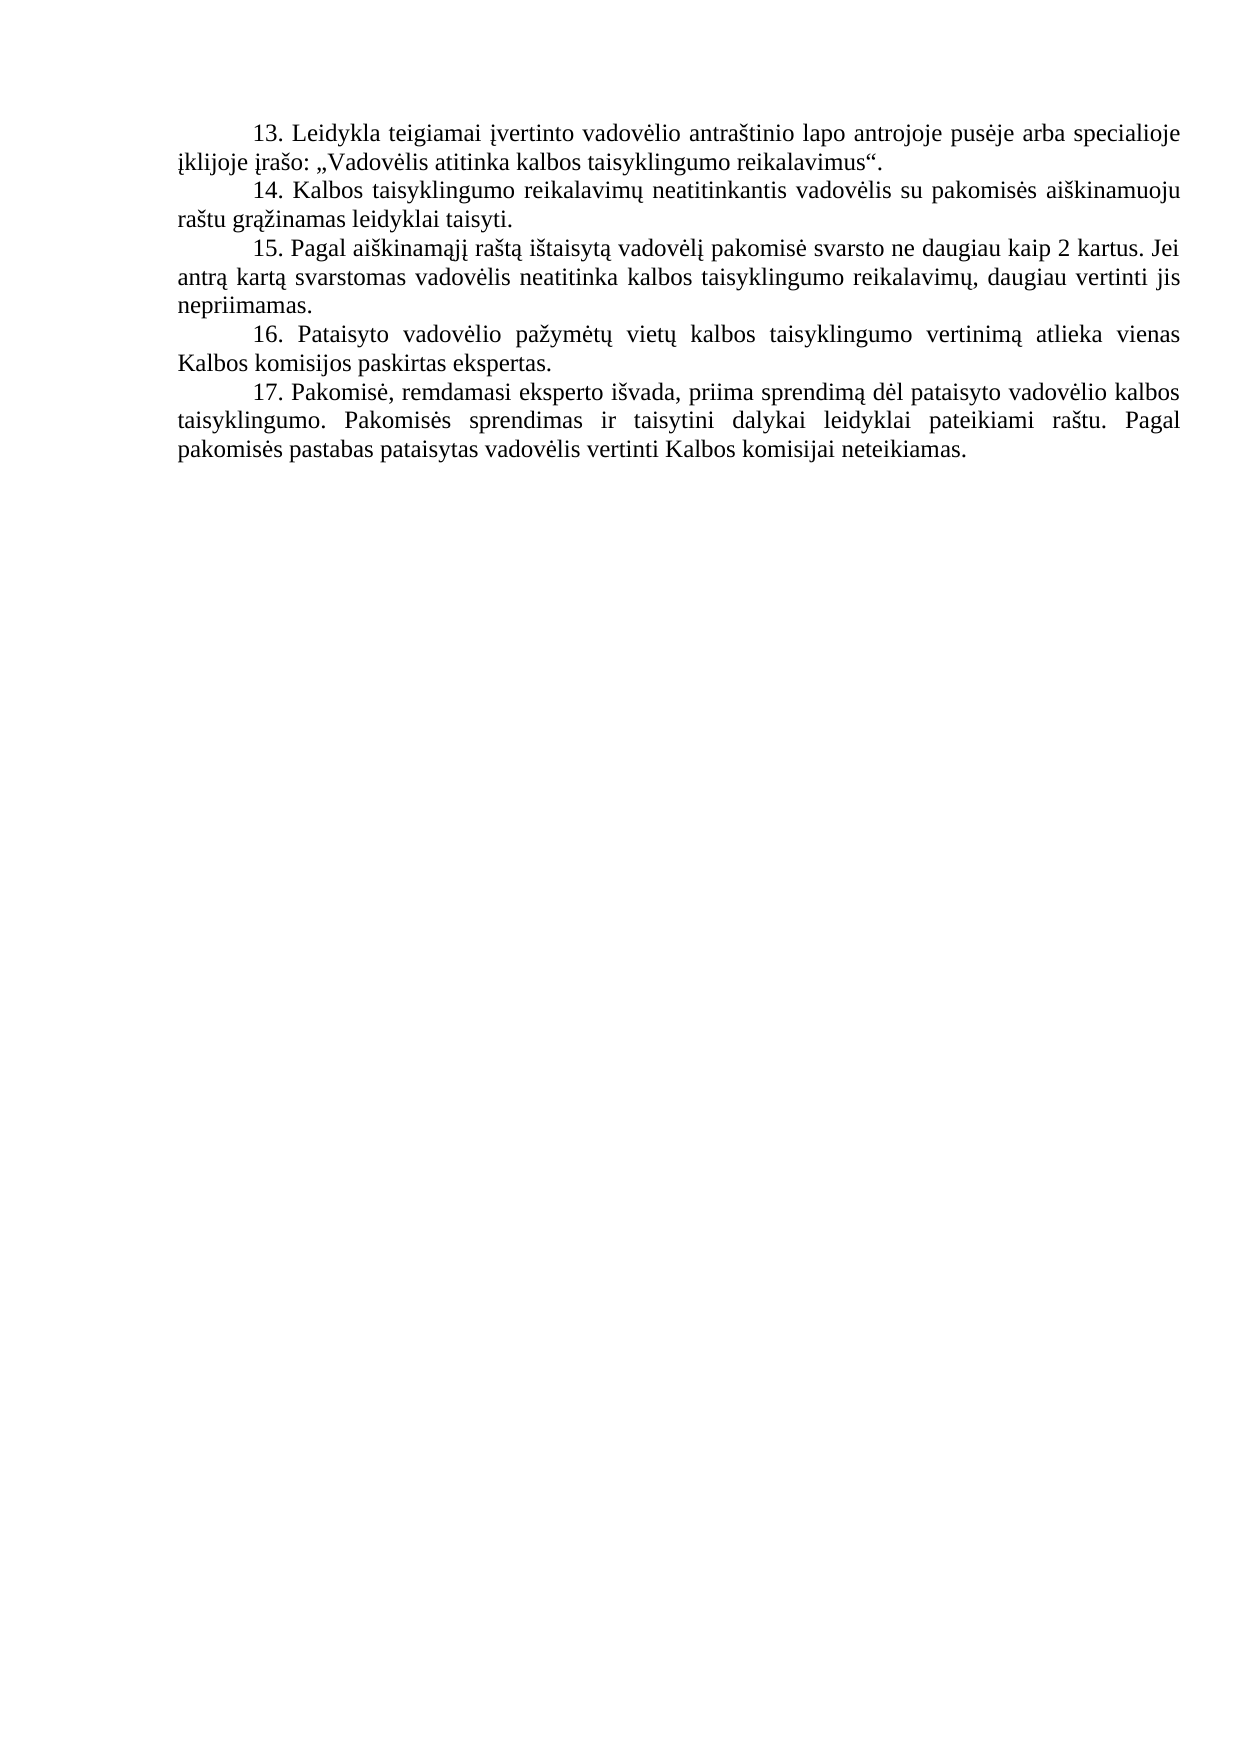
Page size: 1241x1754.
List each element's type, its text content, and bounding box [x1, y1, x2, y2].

text 17. Pakomisė, remdamasi eksperto išvada, priima sprendimą dėl pataisyto vadovėlio kalbos taisyklingumo. Pakomisės sprendimas ir taisytini dalykai leidyklai pateikiami raštu. Pagal pakomisės pastabas pataisytas vadovėlis vertinti Kalbos komisijai neteikiamas. [177, 377, 1181, 463]
text 14. Kalbos taisyklingumo reikalavimų neatitinkantis vadovėlis su pakomisės aiškinamuoju raštu grąžinamas leidyklai taisyti. [177, 176, 1181, 233]
text 16. Pataisyto vadovėlio pažymėtų vietų kalbos taisyklingumo vertinimą atlieka vienas Kalbos komisijos paskirtas ekspertas. [177, 319, 1181, 377]
text 15. Pagal aiškinamąjį raštą ištaisytą vadovėlį pakomisė svarsto ne daugiau kaip 2 kartus. Jei antrą kartą svarstomas vadovėlis neatitinka kalbos taisyklingumo reikalavimų, daugiau vertinti jis nepriimamas. [177, 233, 1181, 319]
text 13. Leidykla teigiamai įvertinto vadovėlio antraštinio lapo antrojoje pusėje arba specialioje įklijoje įrašo: „Vadovėlis atitinka kalbos taisyklingumo reikalavimus“. [177, 118, 1181, 176]
